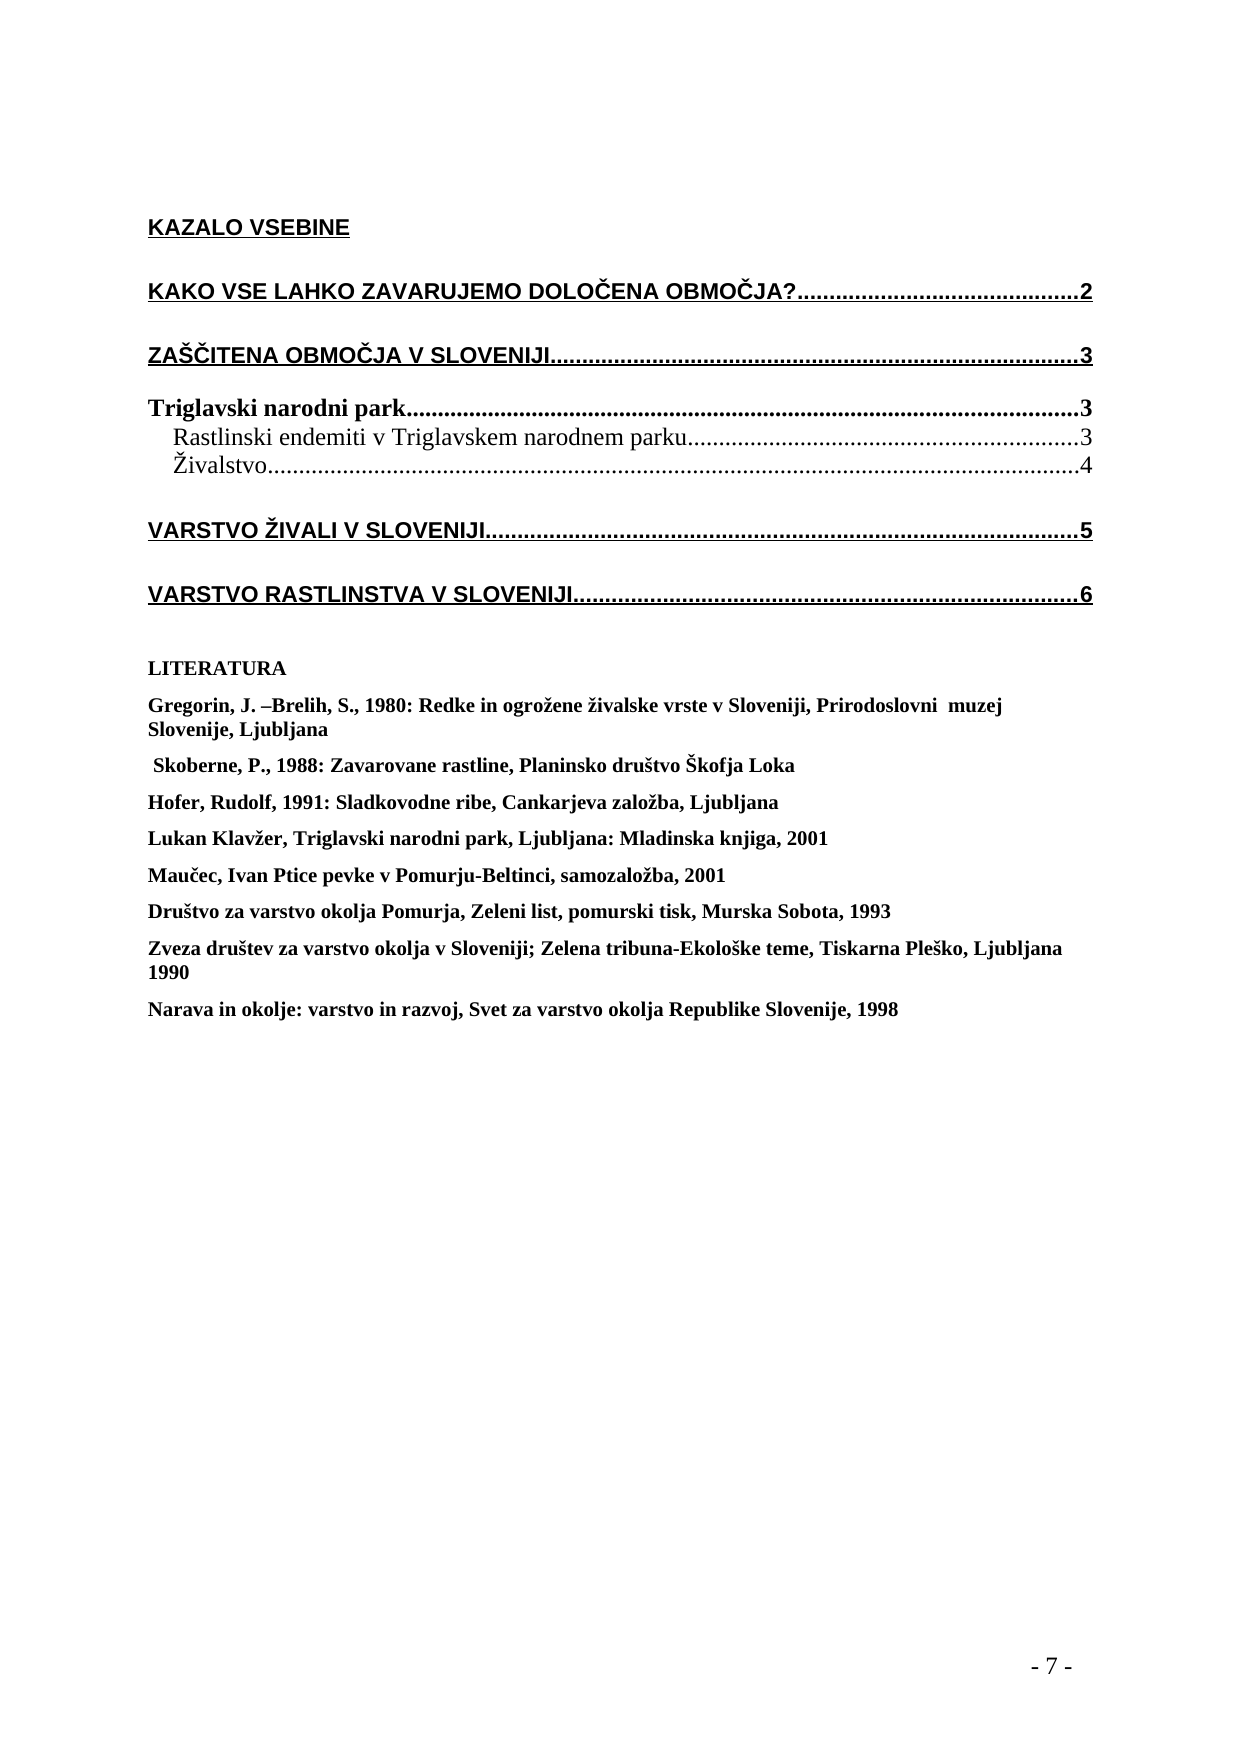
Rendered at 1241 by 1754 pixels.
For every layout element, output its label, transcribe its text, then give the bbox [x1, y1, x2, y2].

text Živalstvo 4 [173, 451, 1092, 479]
text VARSTVO ŽIVALI V SLOVENIJI 5 [148, 517, 1092, 540]
text Lukan Klavžer, Triglavski narodni park, Ljubljana: Mladinska knjiga, 2001 [148, 826, 1092, 850]
text Narava in okolje: varstvo in razvoj, Svet za varstvo okolja Republike Slovenije, 1998 [148, 997, 1092, 1021]
text KAKO VSE LAHKO ZAVARUJEMO DOLOČENA OBMOČJA? 2 [148, 278, 1092, 301]
text Zveza društev za varstvo okolja v Sloveniji; Zelena tribuna-Ekološke teme, Tiskarna Pleško, Ljubljana 1990 [148, 936, 1092, 984]
text kazalo vsebine [148, 214, 1092, 240]
text ZAŠČITENA OBMOČJA V SLOVENIJI 3 [148, 342, 1092, 364]
text Triglavski narodni park 3 [148, 393, 1092, 422]
text Gregorin, J. –Brelih, S., 1980: Redke in ogrožene živalske vrste v Sloveniji, Prirodoslovni muzej Slovenije, Ljubljana [148, 693, 1092, 741]
text Hofer, Rudolf, 1991: Sladkovodne ribe, Cankarjeva založba, Ljubljana [148, 790, 1092, 814]
text Skoberne, P., 1988: Zavarovane rastline, Planinsko društvo Škofja Loka [148, 753, 1092, 777]
text Maučec, Ivan Ptice pevke v Pomurju-Beltinci, samozaložba, 2001 [148, 863, 1092, 887]
text LITERATURA [148, 656, 1092, 680]
text Rastlinski endemiti v Triglavskem narodnem parku 3 [173, 422, 1092, 451]
text Društvo za varstvo okolja Pomurja, Zeleni list, pomurski tisk, Murska Sobota, 1993 [148, 899, 1092, 923]
text VARSTVO RASTLINSTVA V SLOVENIJI 6 [148, 581, 1092, 603]
